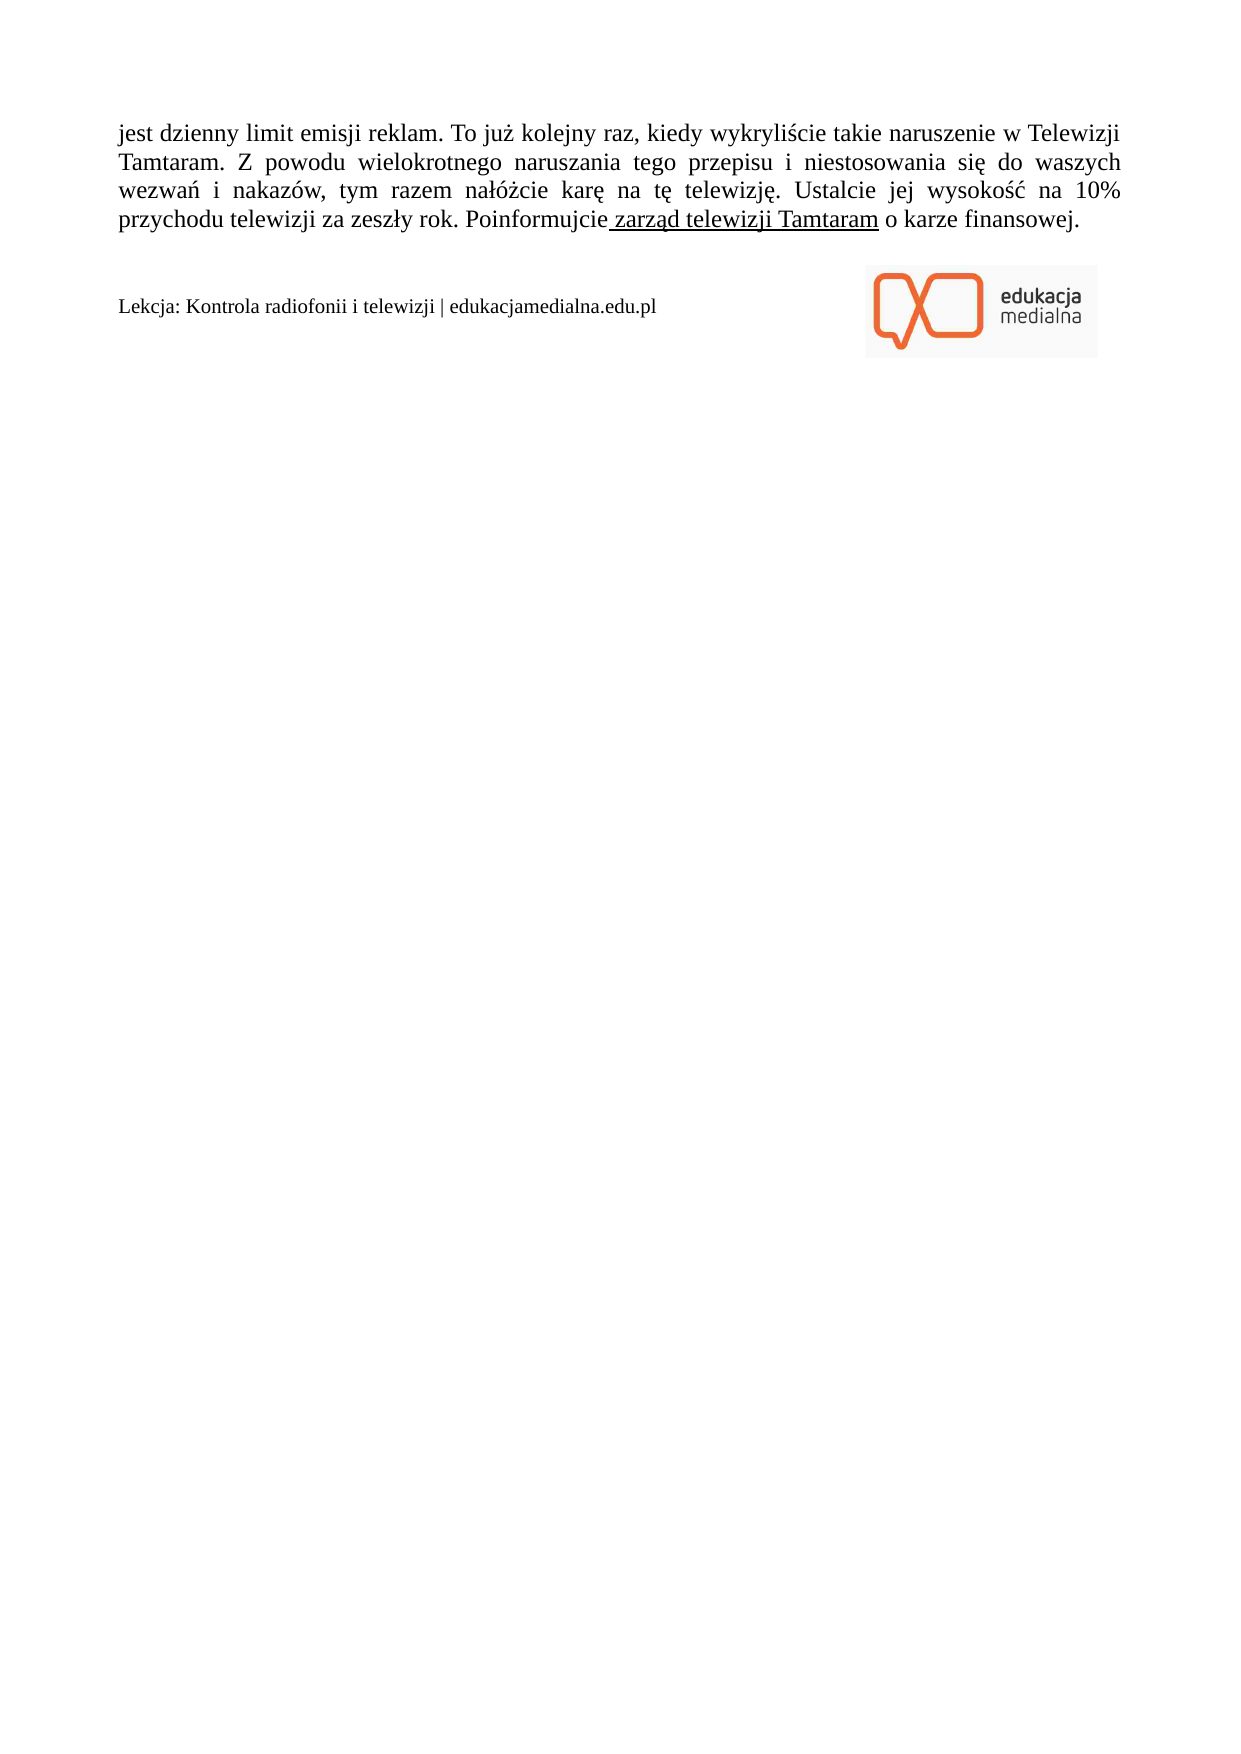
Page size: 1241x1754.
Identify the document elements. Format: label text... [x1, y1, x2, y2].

text Lekcja: Kontrola radiofonii i telewizji | edukacjamedialna.edu.pl [118, 291, 865, 319]
picture [865, 265, 1098, 358]
text jest dzienny limit emisji reklam. To już kolejny raz, kiedy wykryliście takie naruszenie w Telewizji Tamtaram. Z powodu wielokrotnego naruszania tego przepisu i niestosowania się do waszych wezwań i nakazów, tym razem nałóżcie karę na tę telewizję. Ustalcie jej wysokość na 10% przychodu telewizji za zeszły rok. Poinformujcie zarząd telewizji Tamtaram o karze finansowej. [118, 118, 1122, 233]
